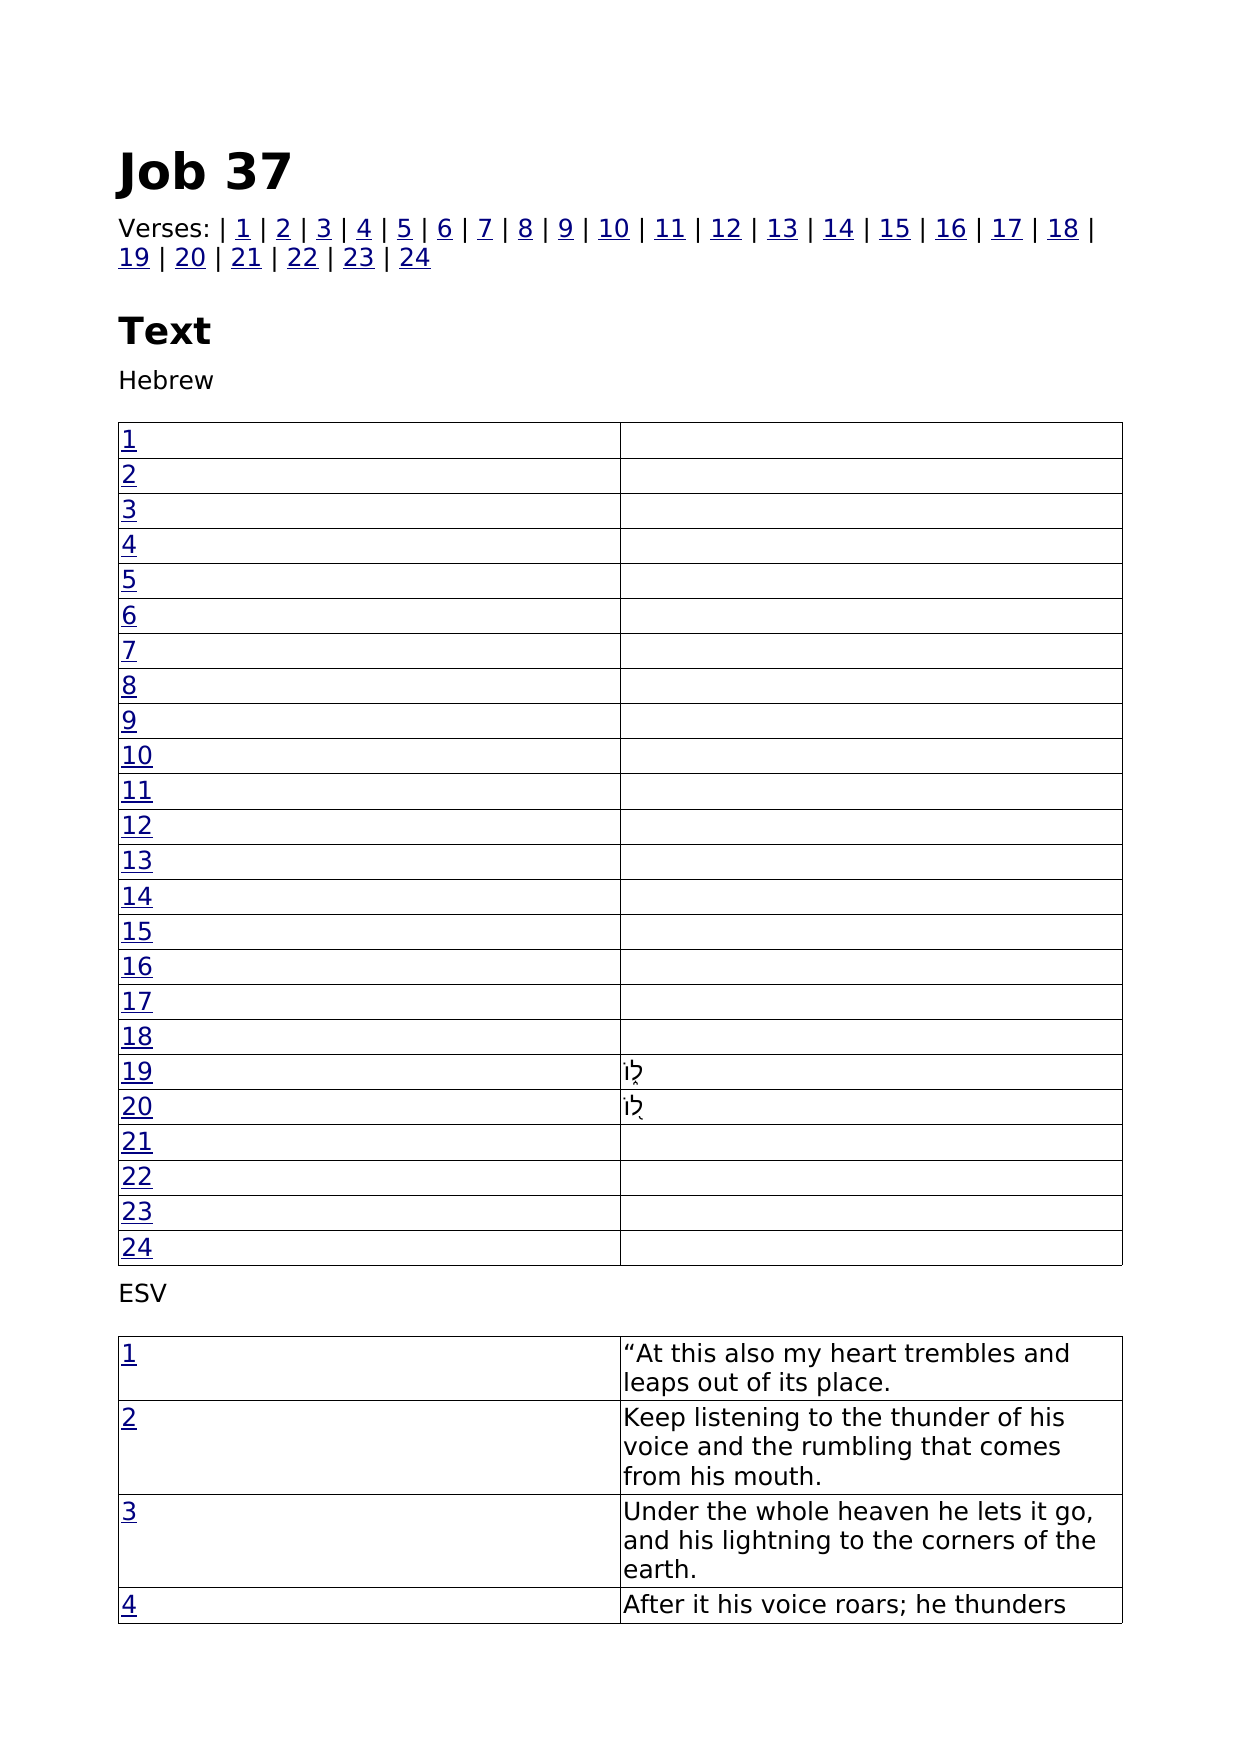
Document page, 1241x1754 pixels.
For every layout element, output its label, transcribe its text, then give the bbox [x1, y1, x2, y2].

subtitle Text [118, 310, 1122, 353]
table_cell [621, 1020, 1122, 1054]
table_cell [621, 1196, 1122, 1230]
table_cell 18 [119, 1020, 620, 1054]
table_header 1 [119, 423, 620, 457]
table_cell 24 [119, 1231, 620, 1265]
table_header 1 [119, 1337, 620, 1400]
table_cell 10 [119, 739, 620, 773]
table_cell 12 [119, 810, 620, 843]
table_cell 22 [119, 1161, 620, 1194]
table_cell [621, 564, 1122, 598]
table_cell [621, 739, 1122, 773]
table_cell 4 [119, 529, 620, 563]
table_cell [621, 1161, 1122, 1194]
table_cell 3 [119, 494, 620, 528]
table_cell [621, 985, 1122, 1019]
table_header [621, 423, 1122, 457]
table_cell [621, 634, 1122, 668]
table_cell [621, 459, 1122, 492]
table_cell 2 [119, 1401, 620, 1494]
table_cell Keep listening to the thunder of his voice and the rumbling that comes from his mouth. [621, 1401, 1122, 1494]
table_cell 4 [119, 1588, 620, 1622]
table_cell ל֭וֹ [621, 1090, 1122, 1124]
text Hebrew [118, 366, 1122, 395]
table_cell 9 [119, 704, 620, 738]
table_cell [621, 599, 1122, 633]
table_cell [621, 915, 1122, 949]
table_cell [621, 810, 1122, 843]
text ESV [118, 1280, 1122, 1309]
table_cell 8 [119, 669, 620, 703]
table_cell [621, 494, 1122, 528]
table_cell [621, 845, 1122, 879]
table_cell 23 [119, 1196, 620, 1230]
table_cell 16 [119, 950, 620, 984]
table_cell 17 [119, 985, 620, 1019]
table_cell 15 [119, 915, 620, 949]
table_header “At this also my heart trembles and leaps out of its place. [621, 1337, 1122, 1400]
table_cell 20 [119, 1090, 620, 1124]
table_cell 2 [119, 459, 620, 492]
table_cell 14 [119, 880, 620, 914]
table_cell ל֑וֹ [621, 1055, 1122, 1089]
table_cell 5 [119, 564, 620, 598]
table_cell [621, 950, 1122, 984]
table_cell 21 [119, 1125, 620, 1159]
table_cell 13 [119, 845, 620, 879]
table_cell Under the whole heaven he lets it go, and his lightning to the corners of the earth. [621, 1495, 1122, 1587]
text Verses: | 1 | 2 | 3 | 4 | 5 | 6 | 7 | 8 | 9 | 10 | 11 | 12 | 13 | 14 | 15 | 16 | 17 | 18 | 19 | 20 | 21 | 22 | 23 | 24 [118, 214, 1122, 272]
table_cell [621, 529, 1122, 563]
table_cell [621, 1231, 1122, 1265]
table_cell 19 [119, 1055, 620, 1089]
subtitle Job 37 [118, 143, 1122, 201]
table_cell 3 [119, 1495, 620, 1587]
table_cell [621, 1125, 1122, 1159]
table_cell [621, 880, 1122, 914]
table_cell 11 [119, 774, 620, 808]
table_cell 6 [119, 599, 620, 633]
table_cell 7 [119, 634, 620, 668]
table_cell [621, 774, 1122, 808]
table_cell [621, 704, 1122, 738]
table_cell [621, 669, 1122, 703]
table_cell After it his voice roars; he thunders [621, 1588, 1122, 1622]
